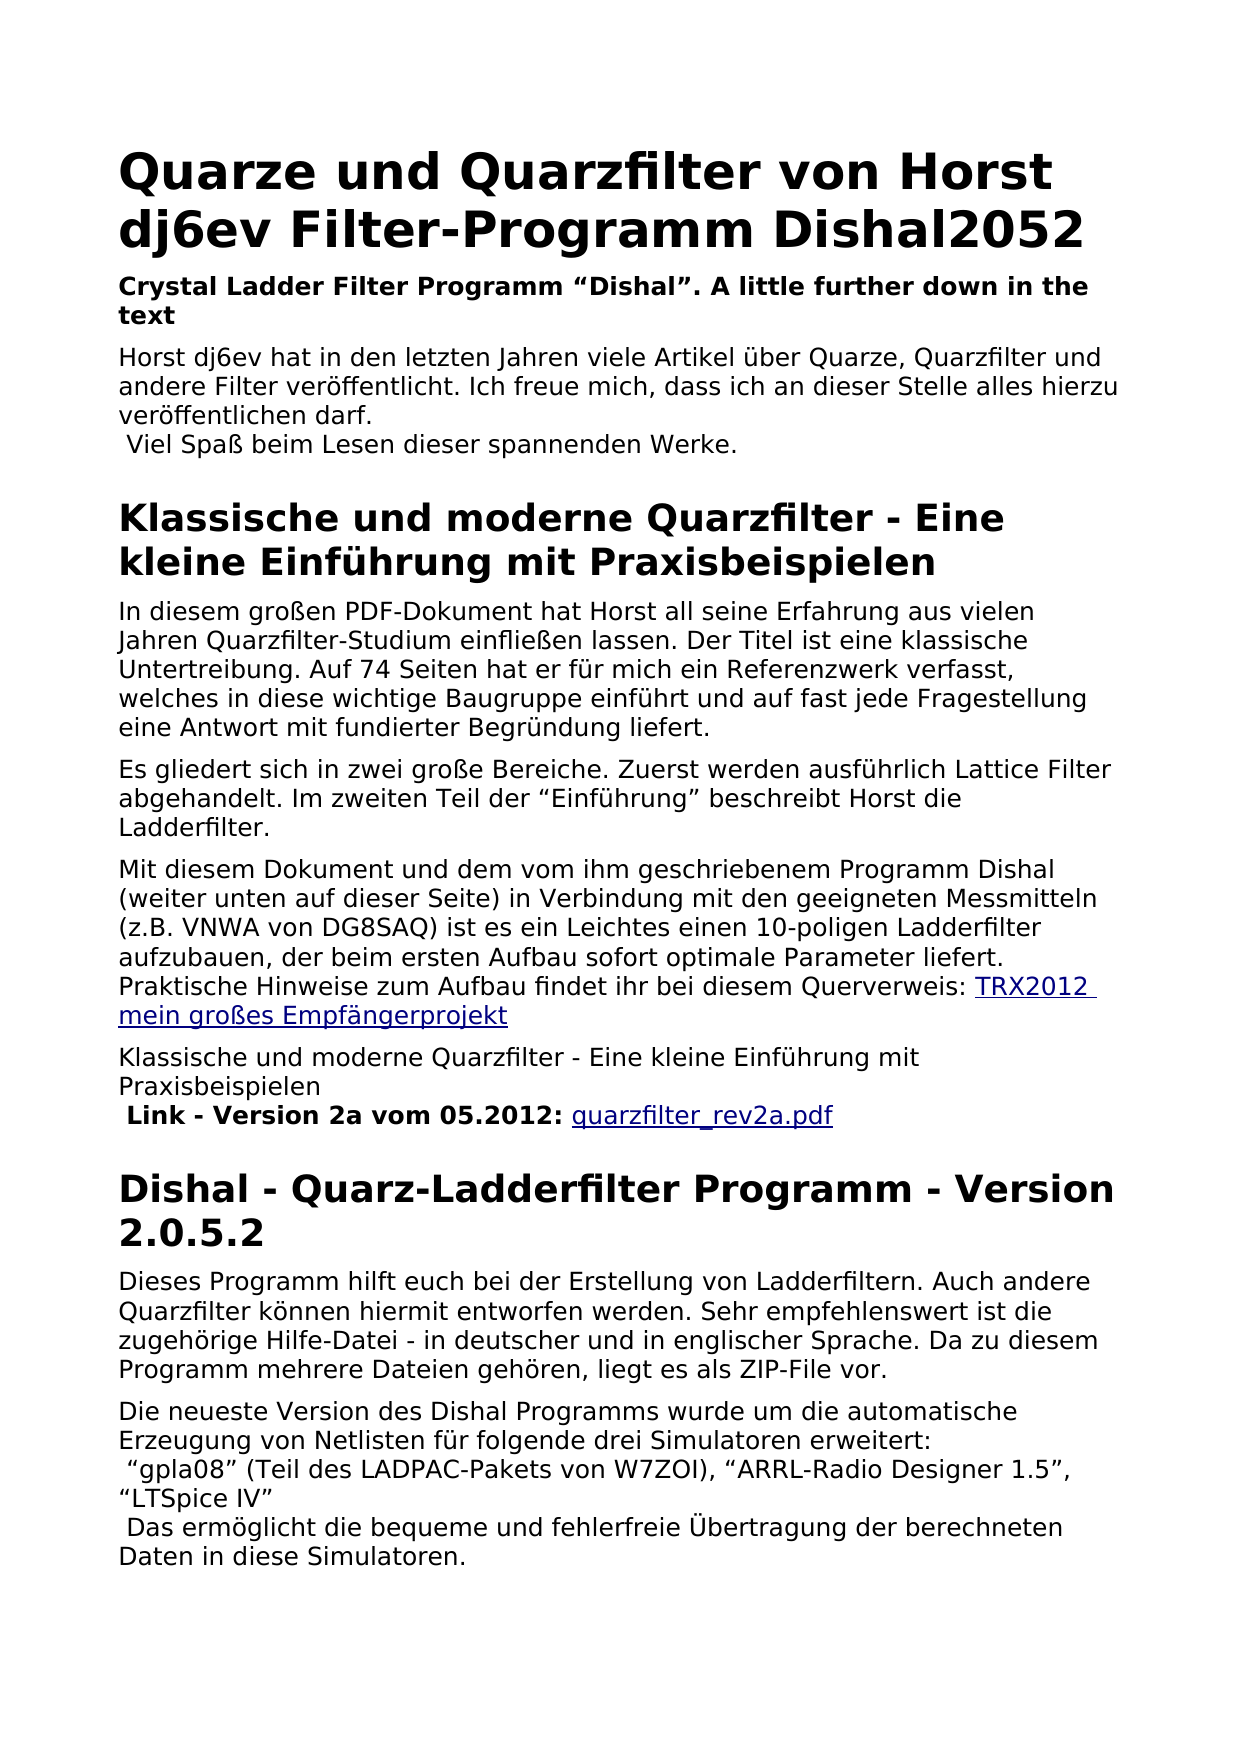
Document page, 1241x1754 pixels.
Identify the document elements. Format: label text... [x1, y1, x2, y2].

text Crystal Ladder Filter Programm “Dishal”. A little further down in the text [118, 272, 1122, 330]
subtitle Klassische und moderne Quarzfilter - Eine kleine Einführung mit Praxisbeispielen [118, 497, 1122, 584]
text Es gliedert sich in zwei große Bereiche. Zuerst werden ausführlich Lattice Filter abgehandelt. Im zweiten Teil der “Einführung” beschreibt Horst die Ladderfilter. [118, 755, 1122, 843]
subtitle Quarze und Quarzfilter von Horst dj6ev Filter-Programm Dishal2052 [118, 143, 1122, 259]
text In diesem großen PDF-Dokument hat Horst all seine Erfahrung aus vielen Jahren Quarzfilter-Studium einfließen lassen. Der Titel ist eine klassische Untertreibung. Auf 74 Seiten hat er für mich ein Referenzwerk verfasst, welches in diese wichtige Baugruppe einführt und auf fast jede Fragestellung eine Antwort mit fundierter Begründung liefert. [118, 597, 1122, 743]
text Die neueste Version des Dishal Programms wurde um die automatische Erzeugung von Netlisten für folgende drei Simulatoren erweitert: “gpla08” (Teil des LADPAC-Pakets von W7ZOI), “ARRL-Radio Designer 1.5”, “LTSpice IV” Das ermöglicht die bequeme und fehlerfreie Übertragung der berechneten Daten in diese Simulatoren. [118, 1397, 1122, 1601]
subtitle Dishal - Quarz-Ladderfilter Programm - Version 2.0.5.2 [118, 1168, 1122, 1255]
text Klassische und moderne Quarzfilter - Eine kleine Einführung mit Praxisbeispielen Link - Version 2a vom 05.2012: quarzfilter_rev2a.pdf [118, 1043, 1122, 1130]
text Mit diesem Dokument und dem vom ihm geschriebenem Programm Dishal (weiter unten auf dieser Seite) in Verbindung mit den geeigneten Messmitteln (z.B. VNWA von DG8SAQ) ist es ein Leichtes einen 10-poligen Ladderfilter aufzubauen, der beim ersten Aufbau sofort optimale Parameter liefert. Praktische Hinweise zum Aufbau findet ihr bei diesem Querverweis: TRX2012 mein großes Empfängerprojekt [118, 855, 1122, 1030]
text Dieses Programm hilft euch bei der Erstellung von Ladderfiltern. Auch andere Quarzfilter können hiermit entworfen werden. Sehr empfehlenswert ist die zugehörige Hilfe-Datei - in deutscher und in englischer Sprache. Da zu diesem Programm mehrere Dateien gehören, liegt es als ZIP-File vor. [118, 1267, 1122, 1384]
text Horst dj6ev hat in den letzten Jahren viele Artikel über Quarze, Quarzfilter und andere Filter veröffentlicht. Ich freue mich, dass ich an dieser Stelle alles hierzu veröffentlichen darf. Viel Spaß beim Lesen dieser spannenden Werke. [118, 343, 1122, 459]
